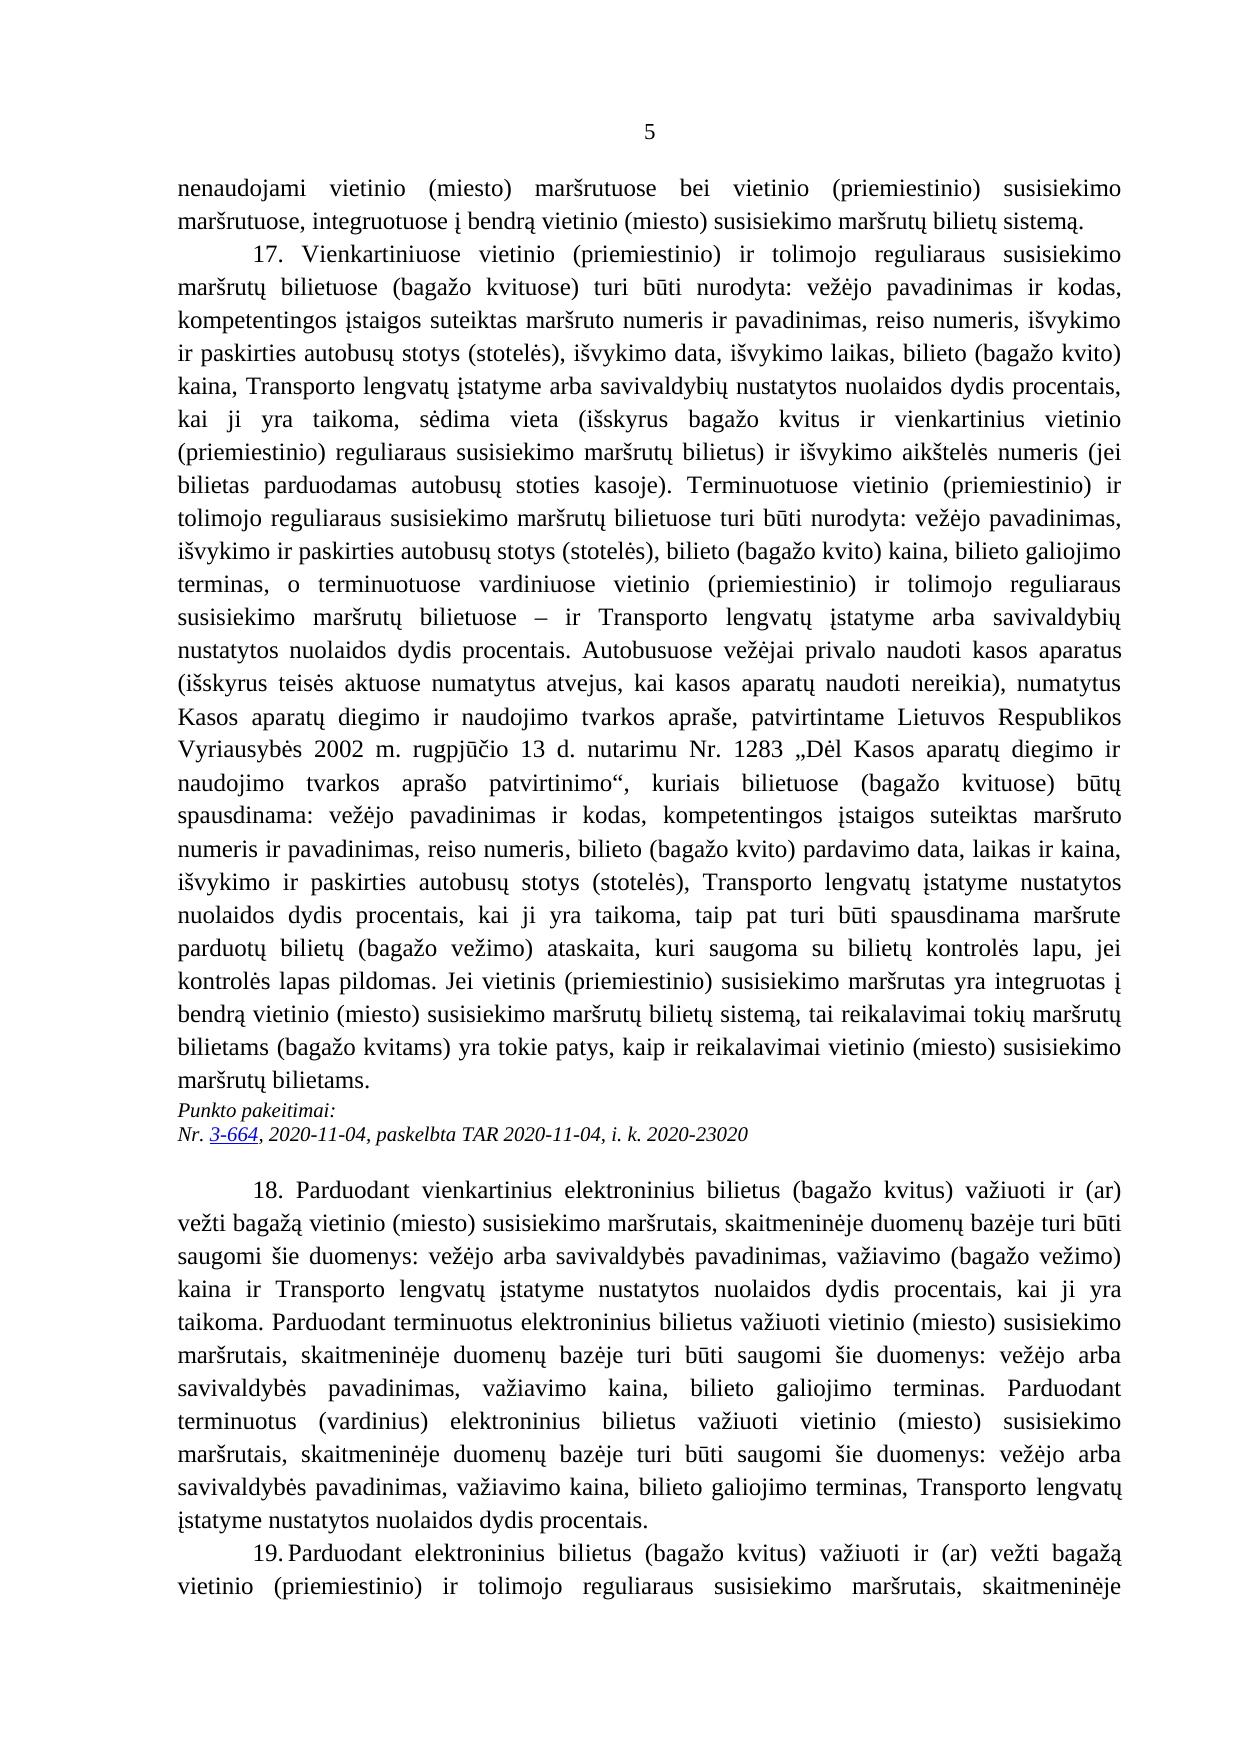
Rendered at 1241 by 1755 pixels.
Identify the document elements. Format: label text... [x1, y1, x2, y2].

text 18. Parduodant vienkartinius elektroninius bilietus (bagažo kvitus) važiuoti ir (ar) vežti bagažą vietinio (miesto) susisiekimo maršrutais, skaitmeninėje duomenų bazėje turi būti saugomi šie duomenys: vežėjo arba savivaldybės pavadinimas, važiavimo (bagažo vežimo) kaina ir Transporto lengvatų įstatyme nustatytos nuolaidos dydis procentais, kai ji yra taikoma. Parduodant terminuotus elektroninius bilietus važiuoti vietinio (miesto) susisiekimo maršrutais, skaitmeninėje duomenų bazėje turi būti saugomi šie duomenys: vežėjo arba savivaldybės pavadinimas, važiavimo kaina, bilieto galiojimo terminas. Parduodant terminuotus (vardinius) elektroninius bilietus važiuoti vietinio (miesto) susisiekimo maršrutais, skaitmeninėje duomenų bazėje turi būti saugomi šie duomenys: vežėjo arba savivaldybės pavadinimas, važiavimo kaina, bilieto galiojimo terminas, Transporto lengvatų įstatyme nustatytos nuolaidos dydis procentais. [177, 1175, 1122, 1534]
text 19. Parduodant elektroninius bilietus (bagažo kvitus) važiuoti ir (ar) vežti bagažą vietinio (priemiestinio) ir tolimojo reguliaraus susisiekimo maršrutais, skaitmeninėje [177, 1538, 1122, 1600]
text nenaudojami vietinio (miesto) maršrutuose bei vietinio (priemiestinio) susisiekimo maršrutuose, integruotuose į bendrą vietinio (miesto) susisiekimo maršrutų bilietų sistemą. [177, 173, 1122, 235]
text Punkto pakeitimai: [177, 1098, 1122, 1122]
text Nr. 3-664, 2020-11-04, paskelbta TAR 2020-11-04, i. k. 2020-23020 [177, 1122, 1122, 1146]
text 17. Vienkartiniuose vietinio (priemiestinio) ir tolimojo reguliaraus susisiekimo maršrutų bilietuose (bagažo kvituose) turi būti nurodyta: vežėjo pavadinimas ir kodas, kompetentingos įstaigos suteiktas maršruto numeris ir pavadinimas, reiso numeris, išvykimo ir paskirties autobusų stotys (stotelės), išvykimo data, išvykimo laikas, bilieto (bagažo kvito) kaina, Transporto lengvatų įstatyme arba savivaldybių nustatytos nuolaidos dydis procentais, kai ji yra taikoma, sėdima vieta (išskyrus bagažo kvitus ir vienkartinius vietinio (priemiestinio) reguliaraus susisiekimo maršrutų bilietus) ir išvykimo aikštelės numeris (jei bilietas parduodamas autobusų stoties kasoje). Terminuotuose vietinio (priemiestinio) ir tolimojo reguliaraus susisiekimo maršrutų bilietuose turi būti nurodyta: vežėjo pavadinimas, išvykimo ir paskirties autobusų stotys (stotelės), bilieto (bagažo kvito) kaina, bilieto galiojimo terminas, o terminuotuose vardiniuose vietinio (priemiestinio) ir tolimojo reguliaraus susisiekimo maršrutų bilietuose – ir Transporto lengvatų įstatyme arba savivaldybių nustatytos nuolaidos dydis procentais. Autobusuose vežėjai privalo naudoti kasos aparatus (išskyrus teisės aktuose numatytus atvejus, kai kasos aparatų naudoti nereikia), numatytus Kasos aparatų diegimo ir naudojimo tvarkos apraše, patvirtintame Lietuvos Respublikos Vyriausybės 2002 m. rugpjūčio 13 d. nutarimu Nr. 1283 „Dėl Kasos aparatų diegimo ir naudojimo tvarkos aprašo patvirtinimo“, kuriais bilietuose (bagažo kvituose) būtų spausdinama: vežėjo pavadinimas ir kodas, kompetentingos įstaigos suteiktas maršruto numeris ir pavadinimas, reiso numeris, bilieto (bagažo kvito) pardavimo data, laikas ir kaina, išvykimo ir paskirties autobusų stotys (stotelės), Transporto lengvatų įstatyme nustatytos nuolaidos dydis procentais, kai ji yra taikoma, taip pat turi būti spausdinama maršrute parduotų bilietų (bagažo vežimo) ataskaita, kuri saugoma su bilietų kontrolės lapu, jei kontrolės lapas pildomas. Jei vietinis (priemiestinio) susisiekimo maršrutas yra integruotas į bendrą vietinio (miesto) susisiekimo maršrutų bilietų sistemą, tai reikalavimai tokių maršrutų bilietams (bagažo kvitams) yra tokie patys, kaip ir reikalavimai vietinio (miesto) susisiekimo maršrutų bilietams. [177, 239, 1122, 1093]
